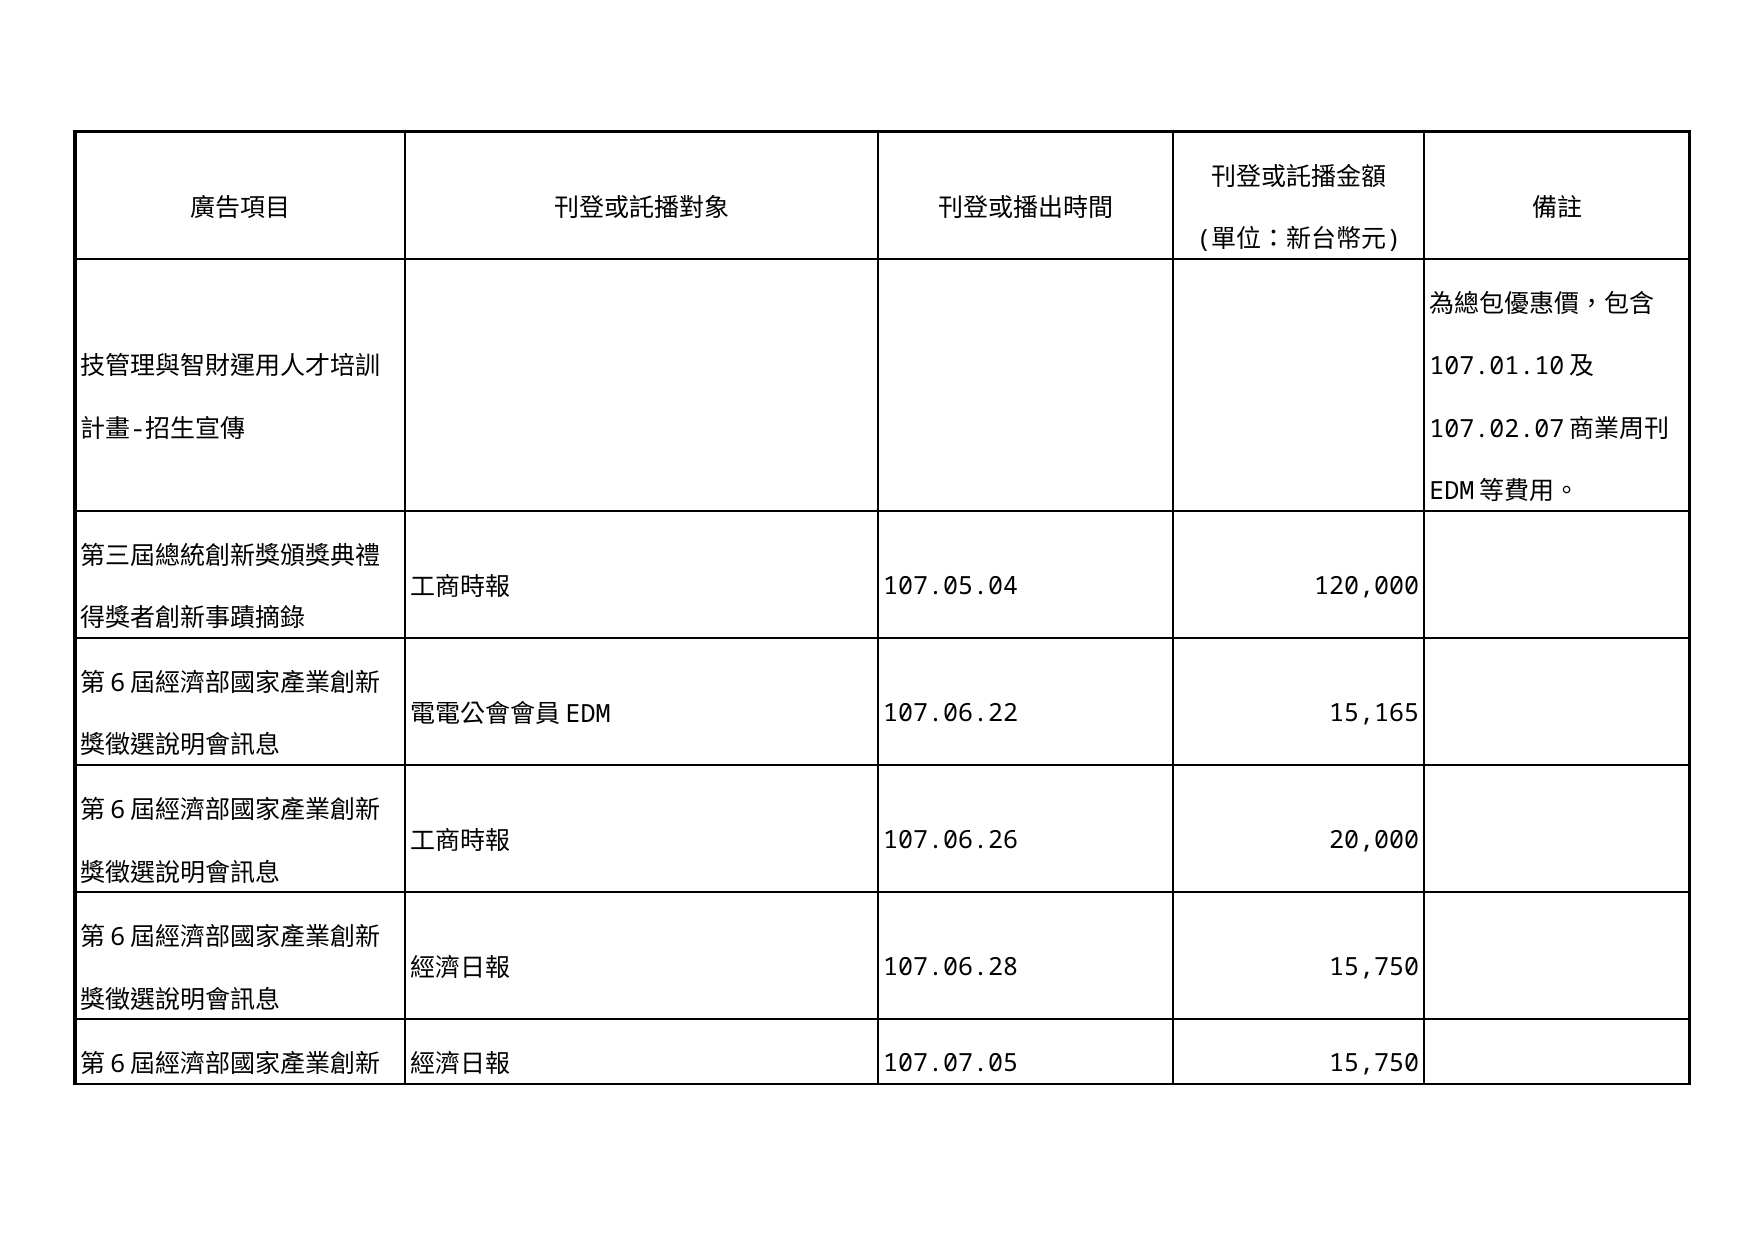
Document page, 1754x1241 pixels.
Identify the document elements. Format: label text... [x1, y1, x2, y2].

table_cell [1425, 639, 1688, 764]
table_cell - [1174, 260, 1423, 510]
table_header 備註 [1425, 133, 1688, 258]
table_cell 工商時報 [406, 766, 877, 891]
table_cell 第6屆經濟部國家產業創新獎徵選說明會訊息 [77, 893, 404, 1018]
table_cell 120,000 [1174, 512, 1423, 637]
table_cell 107.06.28 [879, 893, 1172, 1018]
table_cell 107.06.26 [879, 766, 1172, 891]
table_cell [1425, 1020, 1688, 1083]
table_cell 第6屆經濟部國家產業創新獎徵選說明會訊息 [77, 766, 404, 891]
table_header 刊登或託播金額 (單位：新台幣元) [1174, 133, 1423, 258]
table_cell [1425, 766, 1688, 891]
table_cell 經濟日報 [406, 893, 877, 1018]
table_header 刊登或播出時間 [879, 133, 1172, 258]
table_cell 107.07.05 [879, 1020, 1172, 1083]
table_cell 技管理與智財運用人才培訓計畫-招生宣傳 [77, 260, 404, 510]
table_cell 15,750 [1174, 893, 1423, 1018]
table_cell 107.05.04 [879, 512, 1172, 637]
table_cell 工商時報 [406, 512, 877, 637]
table_cell 電電公會會員EDM [406, 639, 877, 764]
table_header 刊登或託播對象 [406, 133, 877, 258]
table_cell 為總包優惠價，包含107.01.10及107.02.07商業周刊EDM等費用。 [1425, 260, 1688, 510]
table_cell [1425, 512, 1688, 637]
table_cell 107.06.22 [879, 639, 1172, 764]
table_cell 第三屆總統創新獎頒獎典禮得獎者創新事蹟摘錄 [77, 512, 404, 637]
table_cell [879, 260, 1172, 510]
table_cell [406, 260, 877, 510]
table_cell 15,165 [1174, 639, 1423, 764]
table_cell 經濟日報 [406, 1020, 877, 1083]
table_cell 15,750 [1174, 1020, 1423, 1083]
table_cell [1425, 893, 1688, 1018]
table_cell 第6屆經濟部國家產業創新 [77, 1020, 404, 1083]
table_cell 20,000 [1174, 766, 1423, 891]
table_cell 第6屆經濟部國家產業創新獎徵選說明會訊息 [77, 639, 404, 764]
table_header 廣告項目 [77, 133, 404, 258]
